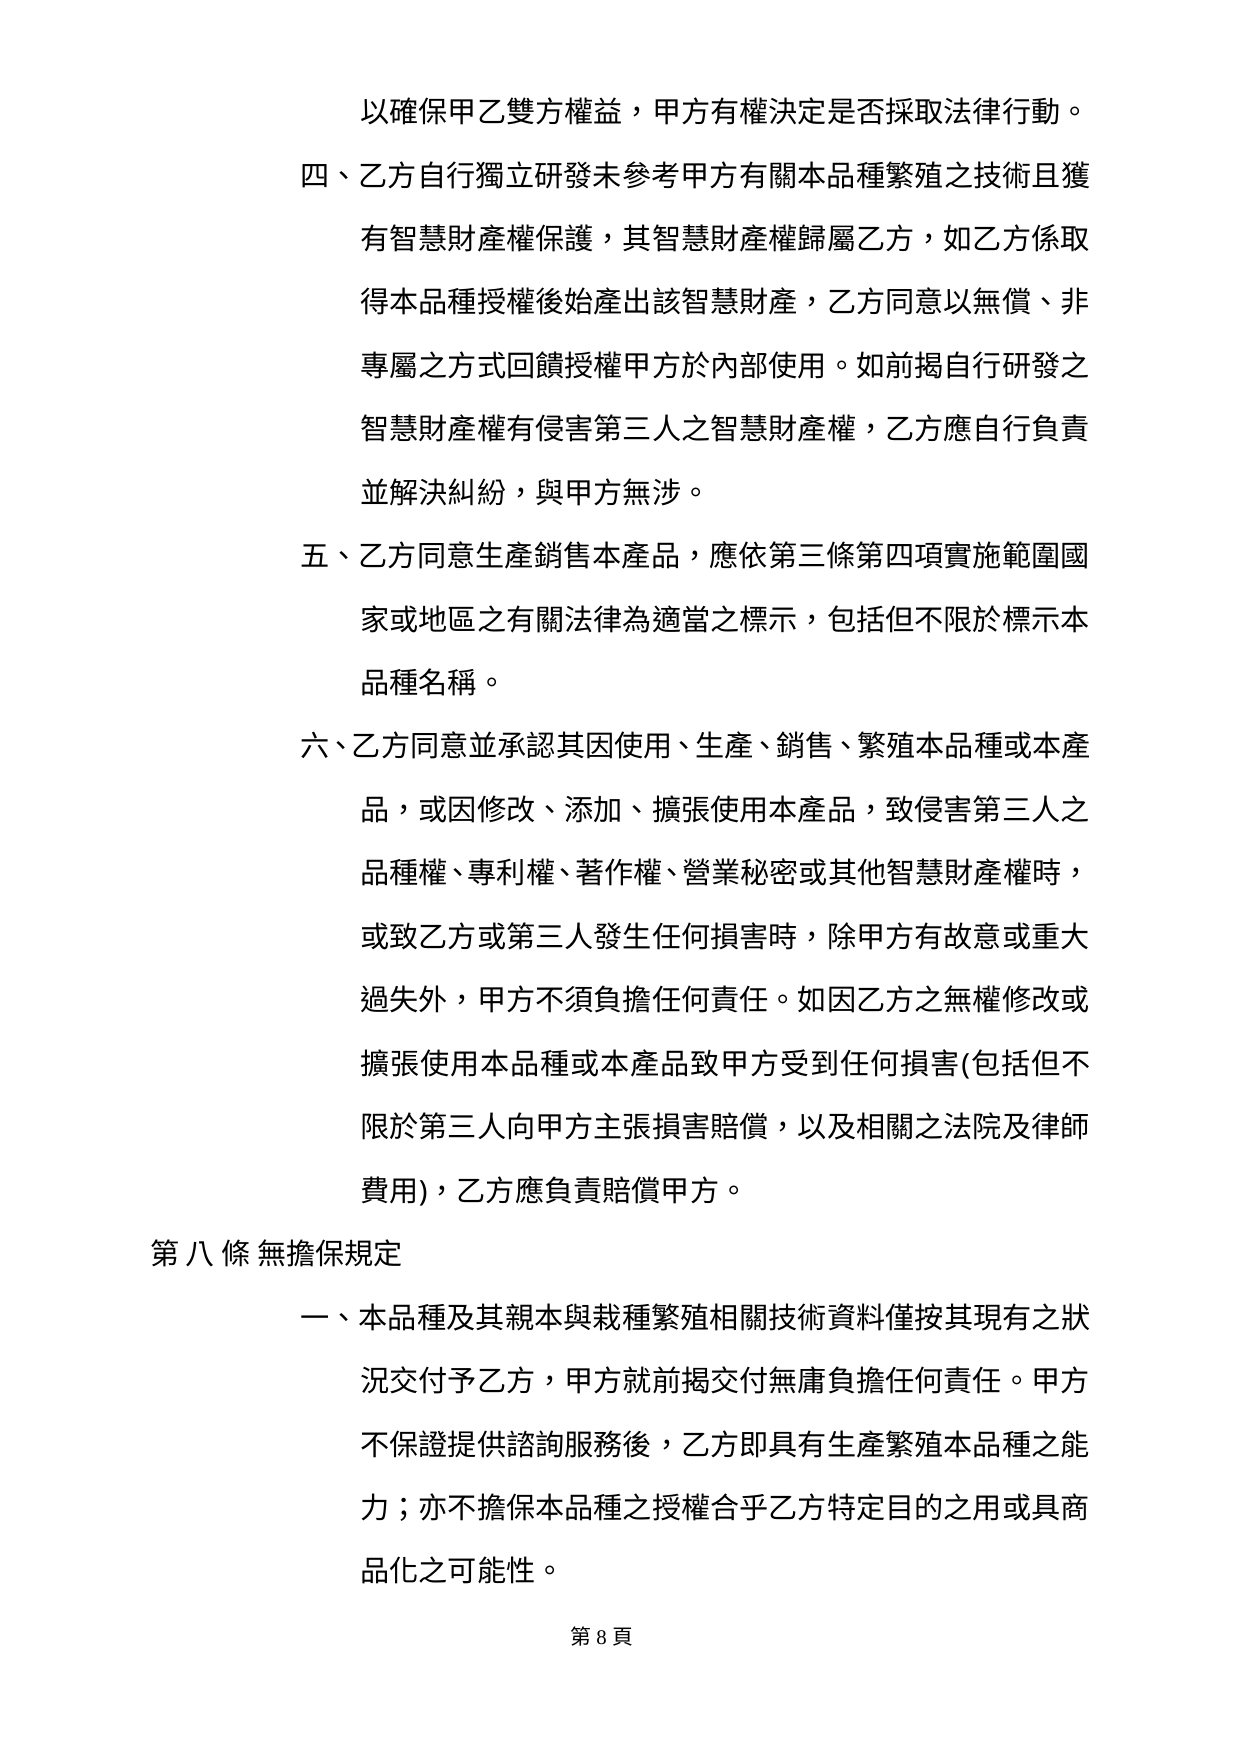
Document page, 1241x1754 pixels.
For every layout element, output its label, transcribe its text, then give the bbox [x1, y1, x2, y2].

text 五、乙方同意生產銷售本產品，應依第三條第四項實施範圍國家或地區之有關法律為適當之標示，包括但不限於標示本品種名稱。 [300, 533, 1090, 702]
text 六、乙方同意並承認其因使用、生產、銷售、繁殖本品種或本產品，或因修改、添加、擴張使用本產品，致侵害第三人之品種權、專利權、著作權、營業秘密或其他智慧財產權時，或致乙方或第三人發生任何損害時，除甲方有故意或重大過失外，甲方不須負擔任何責任。如因乙方之無權修改或擴張使用本品種或本產品致甲方受到任何損害(包括但不限於第三人向甲方主張損害賠償，以及相關之法院及律師費用)，乙方應負責賠償甲方。 [300, 723, 1090, 1209]
text 三、乙方同意本品種如被侵害有應行主張權利或提起訴訟請求之情事時，乙方應立即通知甲方並立即採取證據保全行動，以確保甲乙雙方權益，甲方有權決定是否採取法律行動。 [300, 89, 1090, 131]
text 一、本品種及其親本與栽種繁殖相關技術資料僅按其現有之狀況交付予乙方，甲方就前揭交付無庸負擔任何責任。甲方不保證提供諮詢服務後，乙方即具有生產繁殖本品種之能力；亦不擔保本品種之授權合乎乙方特定目的之用或具商品化之可能性。 [300, 1294, 1090, 1590]
subtitle 第 八 條 無擔保規定 [150, 1231, 1090, 1273]
text 四、乙方自行獨立研發未參考甲方有關本品種繁殖之技術且獲有智慧財產權保護，其智慧財產權歸屬乙方，如乙方係取得本品種授權後始產出該智慧財產，乙方同意以無償、非專屬之方式回饋授權甲方於內部使用。如前揭自行研發之智慧財產權有侵害第三人之智慧財產權，乙方應自行負責並解決糾紛，與甲方無涉。 [300, 152, 1090, 512]
